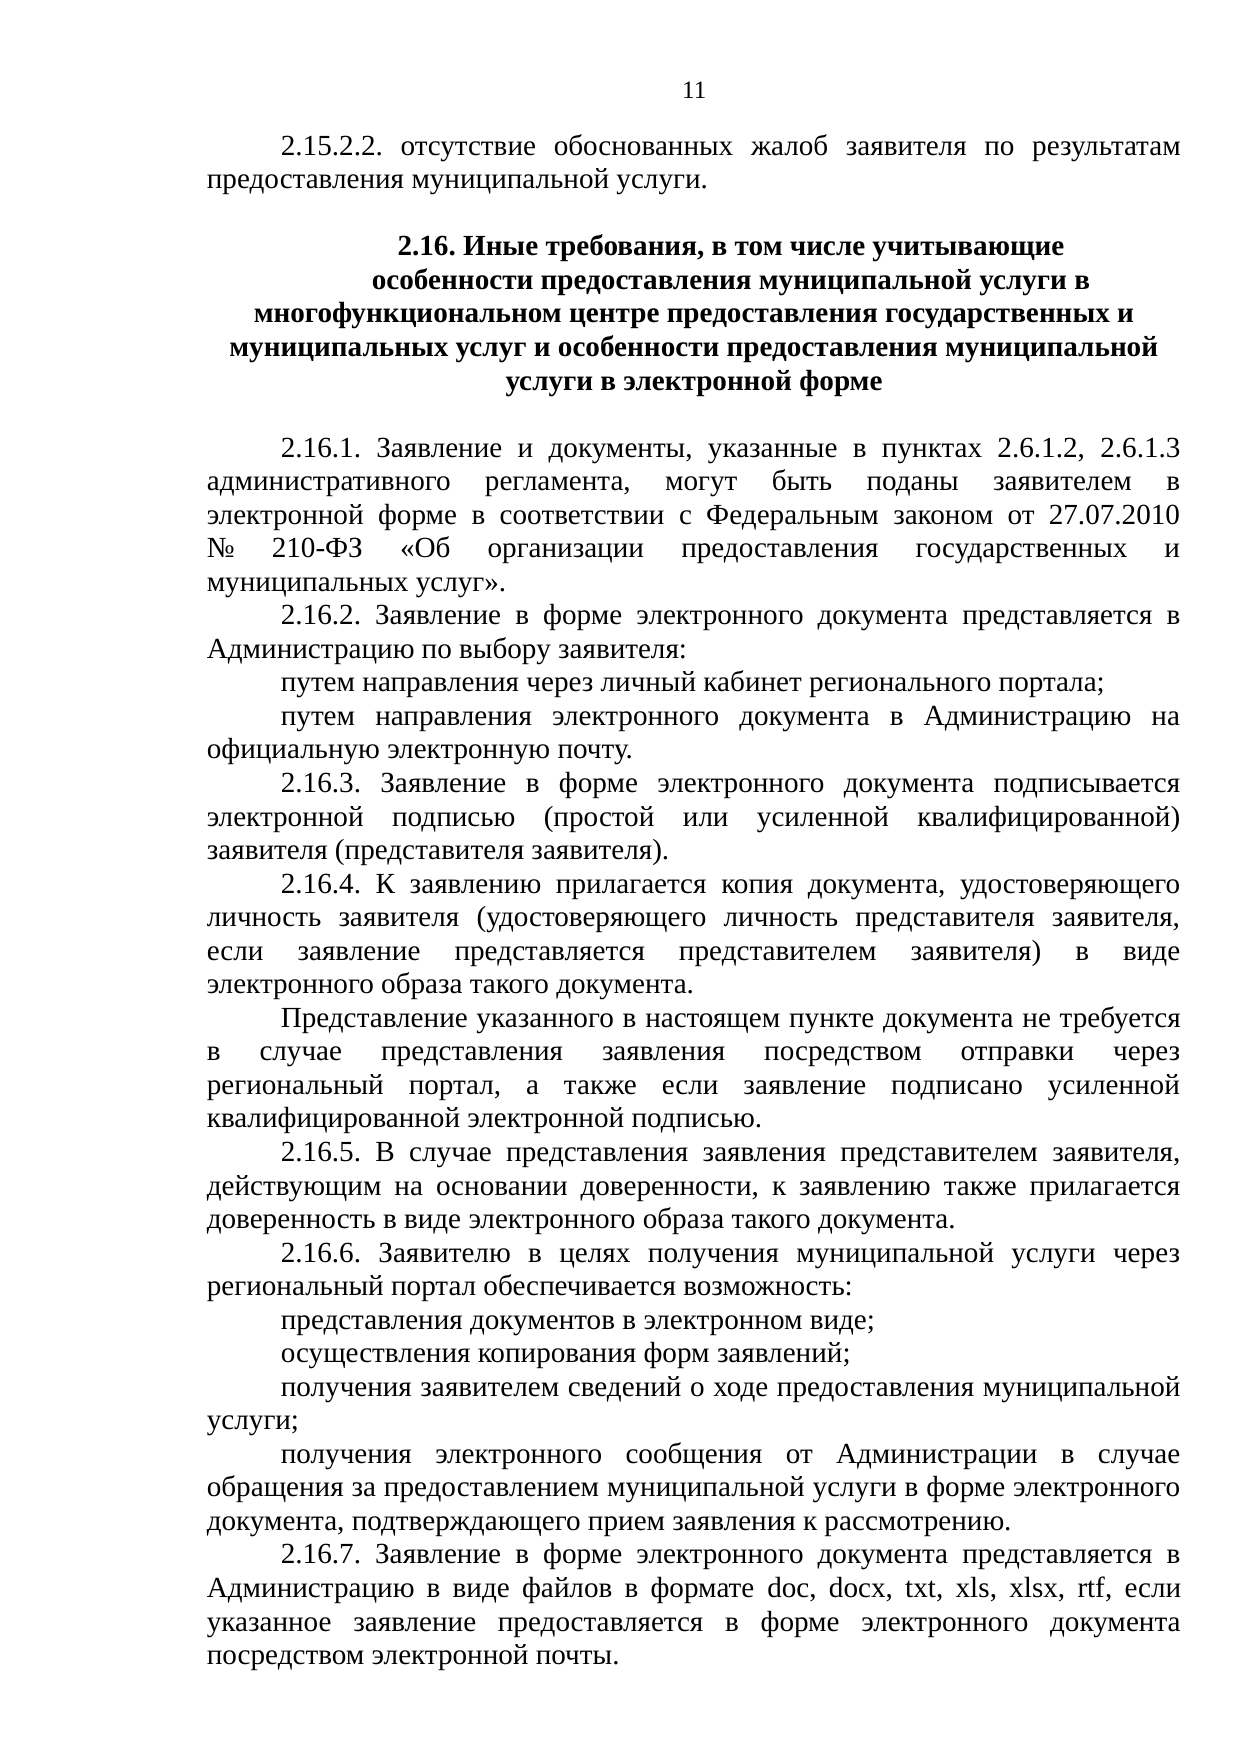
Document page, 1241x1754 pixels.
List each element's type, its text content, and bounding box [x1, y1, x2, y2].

text 2.16.1. Заявление и документы, указанные в пунктах 2.6.1.2, 2.6.1.3 административного регламента, могут быть поданы заявителем в электронной форме в соответствии с Федеральным законом от 27.07.2010 № 210-ФЗ «Об организации предоставления государственных и муниципальных услуг». [207, 430, 1181, 597]
text особенности предоставления муниципальной услуги в многофункциональном центре предоставления государственных и муниципальных услуг и особенности предоставления муниципальной услуги в электронной форме [207, 262, 1181, 396]
text путем направления электронного документа в Администрацию на официальную электронную почту. [207, 698, 1181, 765]
text 2.16.6. Заявителю в целях получения муниципальной услуги через региональный портал обеспечивается возможность: [207, 1235, 1181, 1302]
text Представление указанного в настоящем пункте документа не требуется в случае представления заявления посредством отправки через региональный портал, а также если заявление подписано усиленной квалифицированной электронной подписью. [207, 1000, 1181, 1134]
text 2.16.3. Заявление в форме электронного документа подписывается электронной подписью (простой или усиленной квалифицированной) заявителя (представителя заявителя). [207, 765, 1181, 866]
text получения заявителем сведений о ходе предоставления муниципальной услуги; [207, 1369, 1181, 1436]
text представления документов в электронном виде; [207, 1302, 1181, 1335]
text 2.16.2. Заявление в форме электронного документа представляется в Администрацию по выбору заявителя: [207, 597, 1181, 664]
text получения электронного сообщения от Администрации в случае обращения за предоставлением муниципальной услуги в форме электронного документа, подтверждающего прием заявления к рассмотрению. [207, 1436, 1181, 1537]
text 2.16.7. Заявление в форме электронного документа представляется в Администрацию в виде файлов в формате doc, docx, txt, xls, xlsx, rtf, если указанное заявление предоставляется в форме электронного документа посредством электронной почты. [207, 1537, 1181, 1671]
text осуществления копирования форм заявлений; [207, 1335, 1181, 1369]
text 2.16.5. В случае представления заявления представителем заявителя, действующим на основании доверенности, к заявлению также прилагается доверенность в виде электронного образа такого документа. [207, 1134, 1181, 1235]
text 2.15.2.2. отсутствие обоснованных жалоб заявителя по результатам предоставления муниципальной услуги. [207, 128, 1181, 195]
text 2.16. Иные требования, в том числе учитывающие [207, 228, 1181, 262]
text путем направления через личный кабинет регионального портала; [207, 664, 1181, 698]
text 2.16.4. К заявлению прилагается копия документа, удостоверяющего личность заявителя (удостоверяющего личность представителя заявителя, если заявление представляется представителем заявителя) в виде электронного образа такого документа. [207, 866, 1181, 1000]
